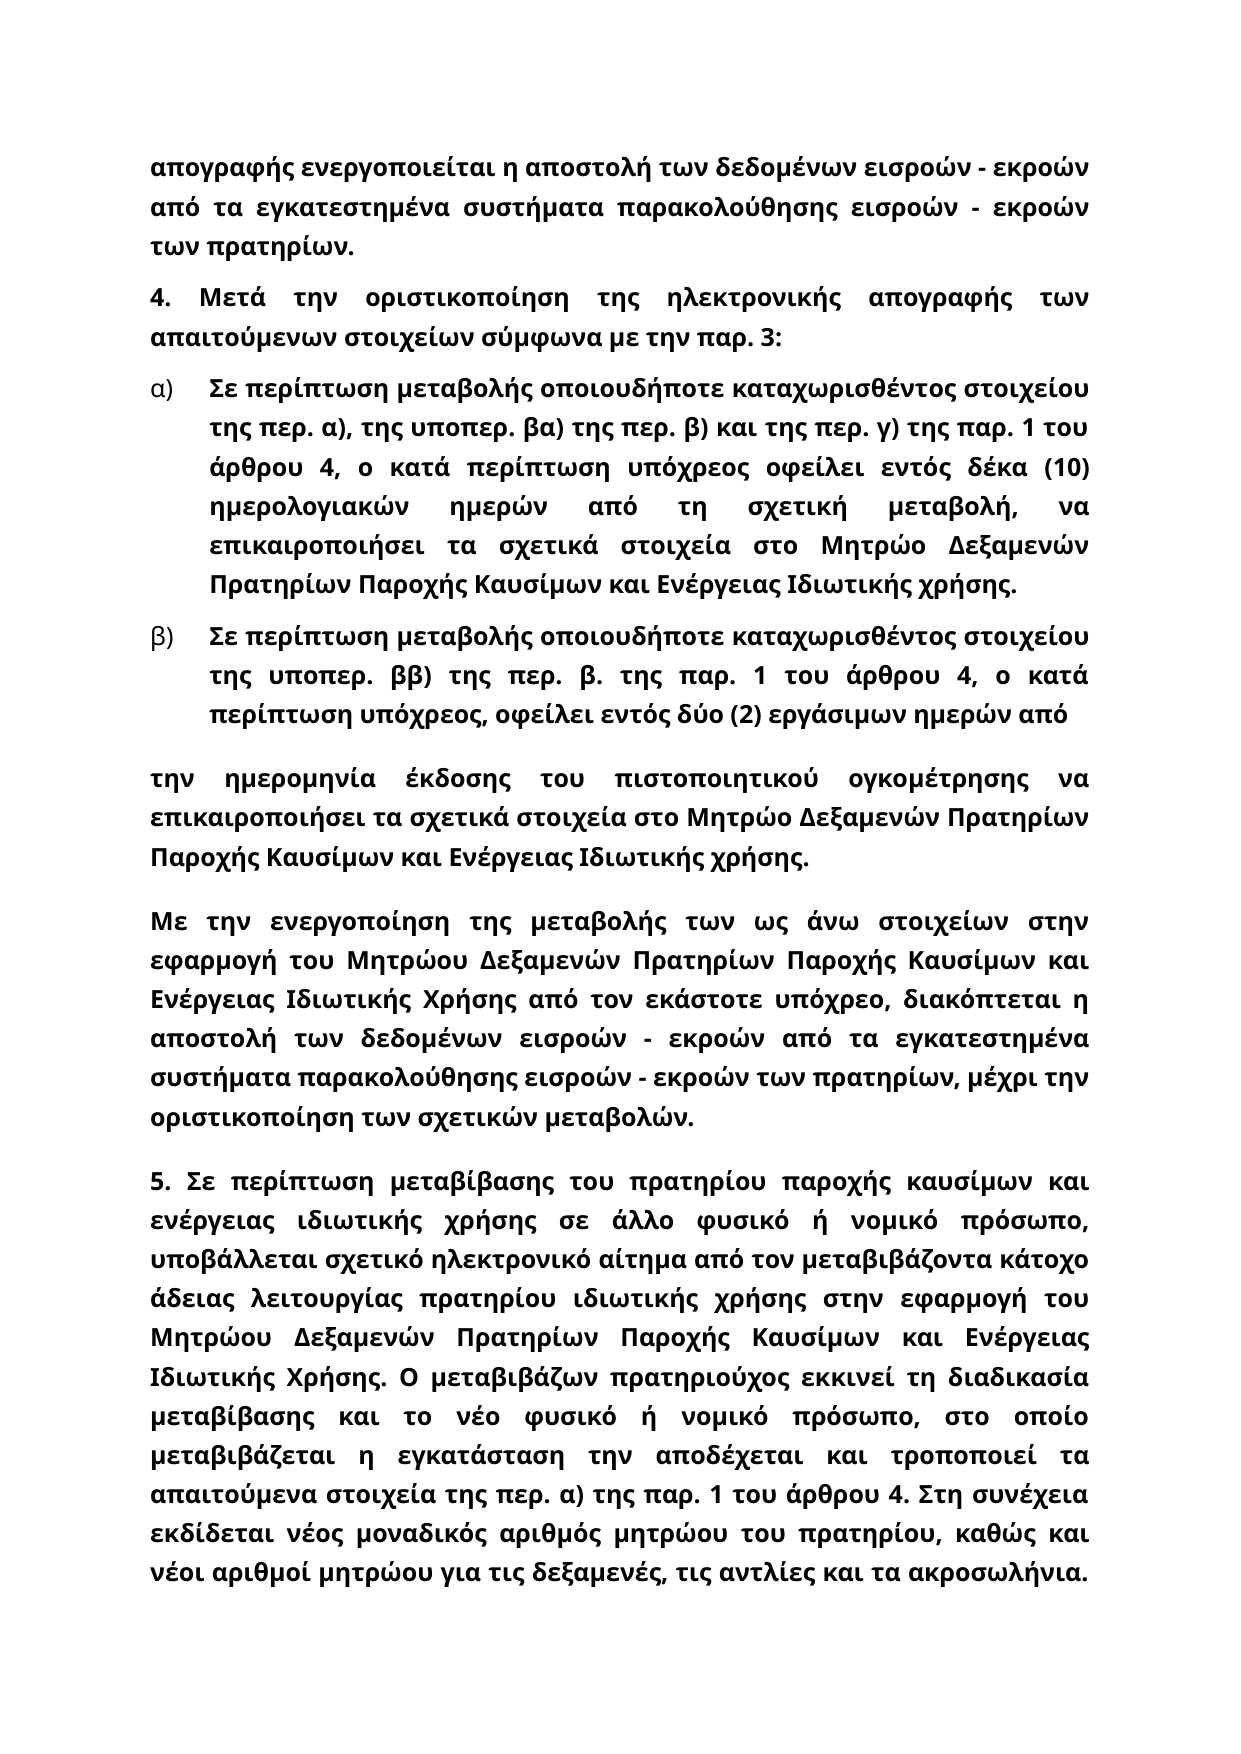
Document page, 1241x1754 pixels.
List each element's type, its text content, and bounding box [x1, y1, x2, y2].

list β) Σε περίπτωση μεταβολής οποιουδήποτε καταχωρισθέντος στοιχείου της υποπερ. ββ) της περ. β. της παρ. 1 του άρθρου 4, ο κατά περίπτωση υπόχρεος, οφείλει εντός δύο (2) εργάσιμων ημερών από [150, 618, 1090, 731]
list α) Σε περίπτωση μεταβολής οποιουδήποτε καταχωρισθέντος στοιχείου της περ. α), της υποπερ. βα) της περ. β) και της περ. γ) της παρ. 1 του άρθρου 4, ο κατά περίπτωση υπόχρεος οφείλει εντός δέκα (10) ημερολογιακών ημερών από τη σχετική μεταβολή, να επικαιροποιήσει τα σχετικά στοιχεία στο Μητρώο Δεξαμενών Πρατηρίων Παροχής Καυσίμων και Ενέργειας Ιδιωτικής χρήσης. [150, 371, 1090, 601]
text 4. Μετά την οριστικοποίηση της ηλεκτρονικής απογραφής των απαιτούμενων στοιχείων σύμφωνα με την παρ. 3: [150, 280, 1090, 353]
text απογραφής ενεργοποιείται η αποστολή των δεδομένων εισροών - εκροών από τα εγκατεστημένα συστήματα παρακολούθησης εισροών - εκροών των πρατηρίων. [150, 150, 1090, 262]
text Με την ενεργοποίηση της μεταβολής των ως άνω στοιχείων στην εφαρμογή του Μητρώου Δεξαμενών Πρατηρίων Παροχής Καυσίμων και Ενέργειας Ιδιωτικής Χρήσης από τον εκάστοτε υπόχρεο, διακόπτεται η αποστολή των δεδομένων εισροών - εκροών από τα εγκατεστημένα συστήματα παρακολούθησης εισροών - εκροών των πρατηρίων, μέχρι την οριστικοποίηση των σχετικών μεταβολών. [150, 903, 1090, 1133]
text 5. Σε περίπτωση μεταβίβασης του πρατηρίου παροχής καυσίμων και ενέργειας ιδιωτικής χρήσης σε άλλο φυσικό ή νομικό πρόσωπο, υποβάλλεται σχετικό ηλεκτρονικό αίτημα από τον μεταβιβάζοντα κάτοχο άδειας λειτουργίας πρατηρίου ιδιωτικής χρήσης στην εφαρμογή του Μητρώου Δεξαμενών Πρατηρίων Παροχής Καυσίμων και Ενέργειας Ιδιωτικής Χρήσης. Ο μεταβιβάζων πρατηριούχος εκκινεί τη διαδικασία μεταβίβασης και το νέο φυσικό ή νομικό πρόσωπο, στο οποίο μεταβιβάζεται η εγκατάσταση την αποδέχεται και τροποποιεί τα απαιτούμενα στοιχεία της περ. α) της παρ. 1 του άρθρου 4. Στη συνέχεια εκδίδεται νέος μοναδικός αριθμός μητρώου του πρατηρίου, καθώς και νέοι αριθμοί μητρώου για τις δεξαμενές, τις αντλίες και τα ακροσωλήνια. [150, 1163, 1090, 1589]
text την ημερομηνία έκδοσης του πιστοποιητικού ογκομέτρησης να επικαιροποιήσει τα σχετικά στοιχεία στο Μητρώο Δεξαμενών Πρατηρίων Παροχής Καυσίμων και Ενέργειας Ιδιωτικής χρήσης. [150, 761, 1090, 873]
